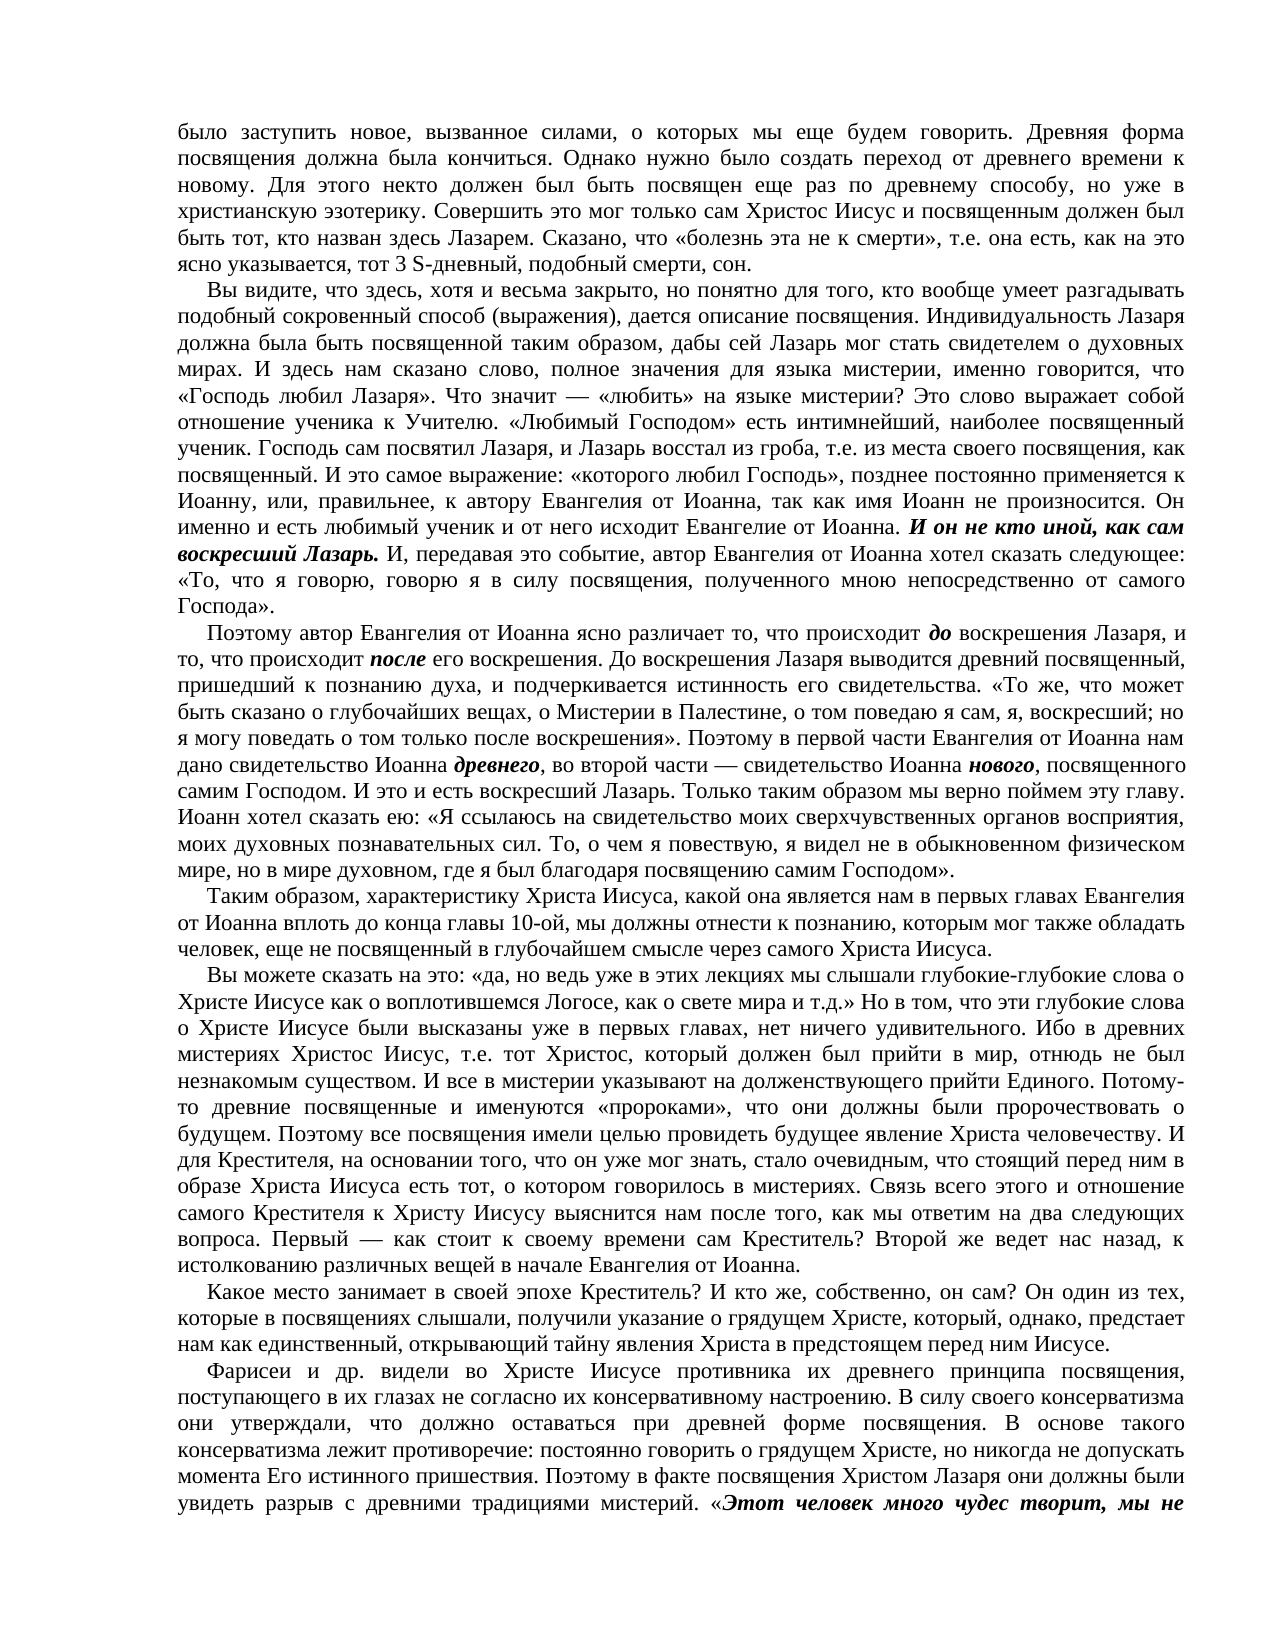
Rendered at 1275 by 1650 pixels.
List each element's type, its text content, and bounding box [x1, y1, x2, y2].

text было заступить новое, вызванное силами, о которых мы еще будем говорить. Древняя форма посвящения должна была кончиться. Однако нужно было создать переход от древнего времени к новому. Для этого некто должен был быть посвящен еще раз по древнему способу, но уже в христианскую эзотерику. Совершить это мог только сам Христос Иисус и посвященным должен был быть тот, кто назван здесь Лазарем. Сказано, что «болезнь эта не к смерти», т.е. она есть, как на это ясно указывается, тот 3 Ѕ-дневный, подобный смерти, сон. [177, 118, 1186, 276]
text Вы можете сказать на это: «да, но ведь уже в этих лекциях мы слышали глубокие-глубокие слова о Христе Иисусе как о воплотившемся Логосе, как о свете мира и т.д.» Но в том, что эти глубокие слова о Христе Иисусе были высказаны уже в первых главах, нет ничего удивительного. Ибо в древних мистериях Христос Иисус, т.е. тот Христос, который должен был прийти в мир, отнюдь не был незнакомым существом. И все в мистерии указывают на долженствующего прийти Единого. Потому-то древние посвященные и именуются «пророками», что они должны были пророчествовать о будущем. Поэтому все посвящения имели целью провидеть будущее явление Христа человечеству. И для Крестителя, на основании того, что он уже мог знать, стало очевидным, что стоящий перед ним в образе Христа Иисуса есть тот, о котором говорилось в мистериях. Связь всего этого и отношение самого Крестителя к Христу Иисусу выяснится нам после того, как мы ответим на два следующих вопроса. Первый — как стоит к своему времени сам Креститель? Второй же ведет нас назад, к истолкованию различных вещей в начале Евангелия от Иоанна. [177, 961, 1186, 1278]
text Фарисеи и др. видели во Христе Иисусе противника их древнего принципа посвящения, поступающего в их глазах не согласно их консервативному настроению. В силу своего консерватизма они утверждали, что должно оставаться при древней форме посвящения. В основе такого консерватизма лежит противоречие: постоянно говорить о грядущем Христе, но никогда не допускать момента Его истинного пришествия. Поэтому в факте посвящения Христом Лазаря они должны были увидеть разрыв с древними традициями мистерий. «Этот человек много чудес творит, мы не [177, 1357, 1186, 1515]
text Таким образом, характеристику Христа Иисуса, какой она является нам в первых главах Евангелия от Иоанна вплоть до конца главы 10-ой, мы должны отнести к познанию, которым мог также обладать человек, еще не посвященный в глубочайшем смысле через самого Христа Иисуса. [177, 882, 1186, 961]
text Какое место занимает в своей эпохе Креститель? И кто же, собственно, он сам? Он один из тех, которые в посвящениях слышали, получили указание о грядущем Христе, который, однако, предстает нам как единственный, открывающий тайну явления Христа в предстоящем перед ним Иисусе. [177, 1278, 1186, 1357]
text Поэтому автор Евангелия от Иоанна ясно различает то, что происходит до воскрешения Лазаря, и то, что происходит после его воскрешения. До воскрешения Лазаря выводится древний посвященный, пришедший к познанию духа, и подчеркивается истинность его свидетельства. «То же, что может быть сказано о глубочайших вещах, о Мистерии в Палестине, о том поведаю я сам, я, воскресший; но я могу поведать о том только после воскрешения». Поэтому в первой части Евангелия от Иоанна нам дано свидетельство Иоанна древнего, во второй части — свидетельство Иоанна нового, посвященного самим Господом. И это и есть воскресший Лазарь. Только таким образом мы верно поймем эту главу. Иоанн хотел сказать ею: «Я ссылаюсь на свидетельство моих сверхчувственных органов восприятия, моих духовных познавательных сил. То, о чем я повествую, я видел не в обыкновенном физическом мире, но в мире духовном, где я был благодаря посвящению самим Господом». [177, 619, 1186, 882]
text Вы видите, что здесь, хотя и весьма закрыто, но понятно для того, кто вообще умеет разгадывать подобный сокровенный способ (выражения), дается описание посвящения. Индивидуальность Лазаря должна была быть посвященной таким образом, дабы сей Лазарь мог стать свидетелем о духовных мирах. И здесь нам сказано слово, полное значения для языка мистерии, именно говорится, что «Господь любил Лазаря». Что значит — «любить» на языке мистерии? Это слово выражает собой отношение ученика к Учителю. «Любимый Господом» есть интимнейший, наиболее посвященный ученик. Господь сам посвятил Лазаря, и Лазарь восстал из гроба, т.е. из места своего посвящения, как посвященный. И это самое выражение: «которого любил Господь», позднее постоянно применяется к Иоанну, или, правильнее, к автору Евангелия от Иоанна, так как имя Иоанн не произносится. Он именно и есть любимый ученик и от него исходит Евангелие от Иоанна. И он не кто иной, как сам воскресший Лазарь. И, передавая это событие, автор Евангелия от Иоанна хотел сказать следующее: «То, что я говорю, говорю я в силу посвящения, полученного мною непосредственно от самого Господа». [177, 276, 1186, 619]
